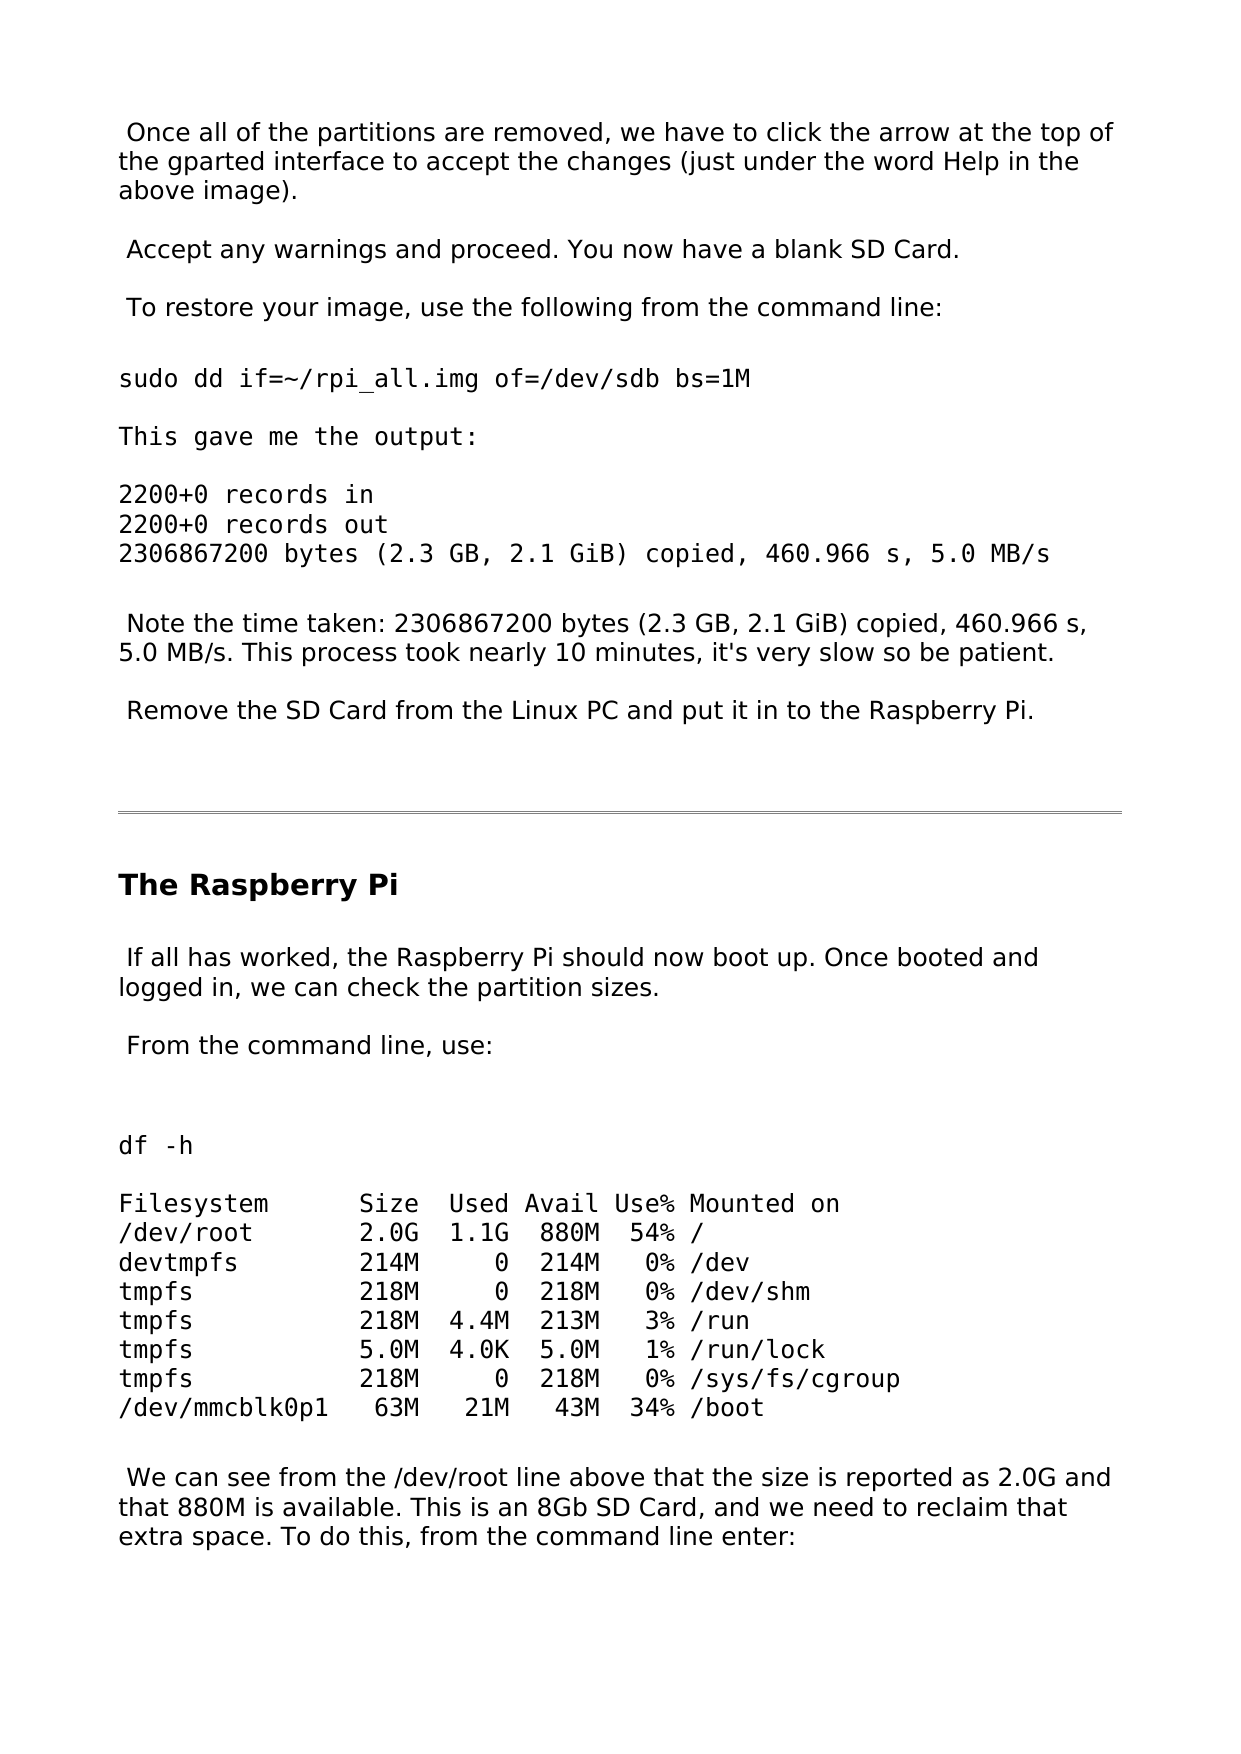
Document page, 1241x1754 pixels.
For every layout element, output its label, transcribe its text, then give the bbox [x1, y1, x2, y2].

text If all has worked, the Raspberry Pi should now boot up. Once booted and logged in, we can check the partition sizes. From the command line, use: [118, 914, 1122, 1118]
subtitle The Raspberry Pi [118, 868, 1122, 902]
text sudo dd if=~/rpi_all.img of=/dev/sdb bs=1M This gave me the output: 2200+0 records in 2200+0 records out 2306867200 bytes (2.3 GB, 2.1 GiB) copied, 460.966 s, 5.0 MB/s [118, 364, 1122, 568]
text df -h Filesystem Size Used Avail Use% Mounted on /dev/root 2.0G 1.1G 880M 54% / devtmpfs 214M 0 214M 0% /dev tmpfs 218M 0 218M 0% /dev/shm tmpfs 218M 4.4M 213M 3% /run tmpfs 5.0M 4.0K 5.0M 1% /run/lock tmpfs 218M 0 218M 0% /sys/fs/cgroup /dev/mmcblk0p1 63M 21M 43M 34% /boot [118, 1131, 1122, 1423]
text Note the time taken: 2306867200 bytes (2.3 GB, 2.1 GiB) copied, 460.966 s, 5.0 MB/s. This process took nearly 10 minutes, it's very slow so be patient. Remove the SD Card from the Linux PC and put it in to the Raspberry Pi. [118, 580, 1122, 784]
text Once all of the partitions are removed, we have to click the arrow at the top of the gparted interface to accept the changes (just under the word Help in the above image). Accept any warnings and proceed. You now have a blank SD Card. To restore your image, use the following from the command line: [118, 118, 1122, 351]
text We can see from the /dev/root line above that the size is reported as 2.0G and that 880M is available. This is an 8Gb SD Card, and we need to reclaim that extra space. To do this, from the command line enter: [118, 1434, 1122, 1609]
